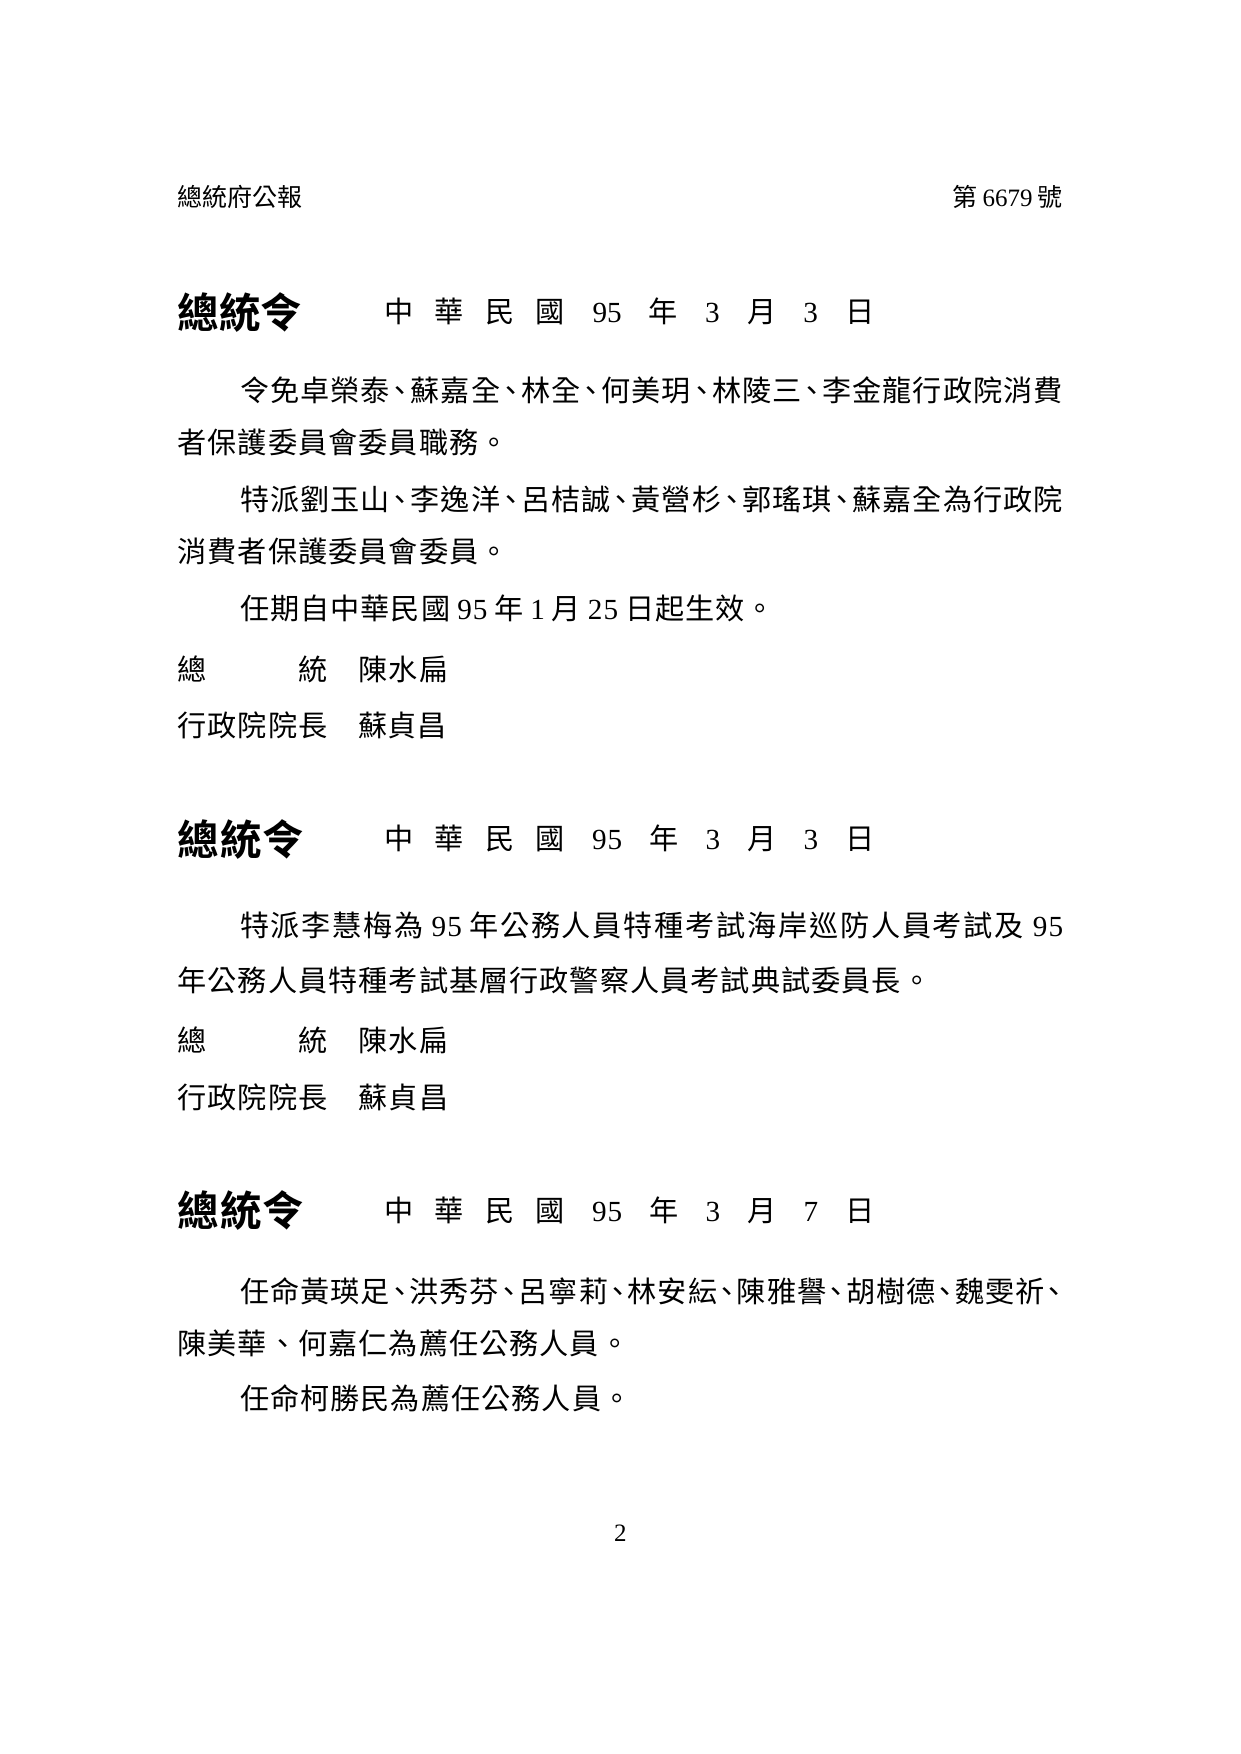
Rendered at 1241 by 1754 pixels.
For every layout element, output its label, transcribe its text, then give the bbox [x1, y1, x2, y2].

text 行政院院長 蘇貞昌 [177, 1083, 1063, 1114]
table_header 總統令 [174, 1164, 381, 1253]
text 令免卓榮泰、蘇嘉全、林全、何美玥、林陵三、李金龍行政院消費者保護委員會委員職務。 [177, 359, 1063, 464]
table_header 中華民國95年3月7日 [381, 1164, 877, 1253]
text 特派李慧梅為95年公務人員特種考試海岸巡防人員考試及95年公務人員特種考試基層行政警察人員考試典試委員長。 [177, 893, 1063, 1002]
table_header 中華民國95年3月3日 [381, 793, 877, 881]
text 任命柯勝民為薦任公務人員。 [177, 1368, 1063, 1420]
table_header 總統令 [174, 266, 381, 354]
table_header 中華民國95年3月3日 [381, 266, 877, 354]
text 總 統 陳水扁 [177, 655, 1063, 686]
text 行政院院長 蘇貞昌 [177, 711, 1063, 742]
text 總 統 陳水扁 [177, 1027, 1063, 1058]
text 特派劉玉山、李逸洋、呂桔誠、黃營杉、郭瑤琪、蘇嘉全為行政院消費者保護委員會委員。 [177, 469, 1063, 573]
table_header 總統令 [174, 793, 381, 881]
text 任命黃瑛足、洪秀芬、呂寧莉、林安紜、陳雅譽、胡樹德、魏雯祈、陳美華、何嘉仁為薦任公務人員。 [177, 1261, 1063, 1365]
text 任期自中華民國95年1月25日起生效。 [177, 578, 1063, 630]
